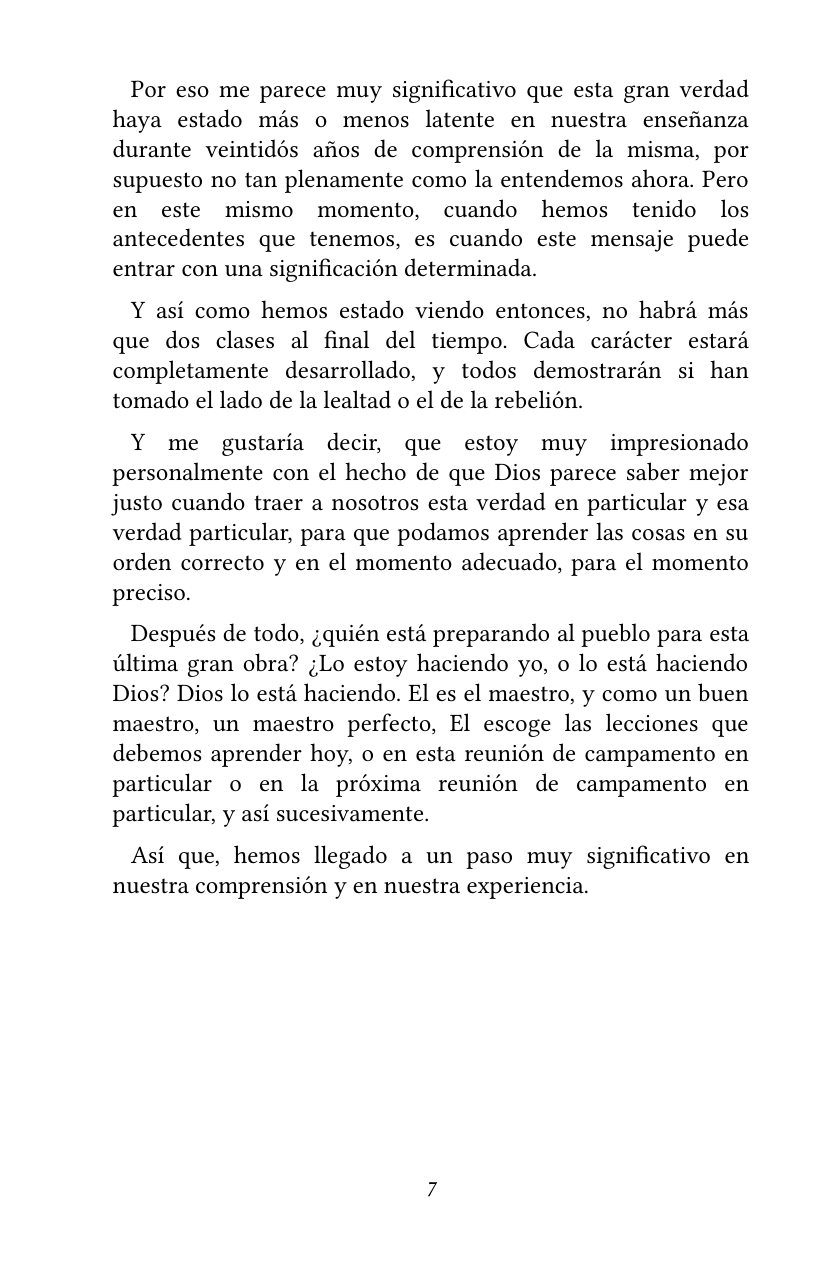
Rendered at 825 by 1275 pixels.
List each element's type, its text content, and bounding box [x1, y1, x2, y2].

text Y así como hemos estado viendo entonces, no habrá más que dos clases al final del tiempo. Cada carácter estará completamente desarrollado, y todos demostrarán si han tomado el lado de la lealtad o el de la rebelión. [112, 296, 750, 414]
text Después de todo, ¿quién está preparando al pueblo para esta última gran obra? ¿Lo estoy haciendo yo, o lo está haciendo Dios? Dios lo está haciendo. El es el maestro, y como un buen maestro, un maestro perfecto, El escoge las lecciones que debemos aprender hoy, o en esta reunión de campamento en particular o en la próxima reunión de campamento en particular, y así sucesivamente. [112, 619, 750, 827]
text Así que, hemos llegado a un paso muy significativo en nuestra comprensión y en nuestra experiencia. [112, 841, 750, 899]
text Por eso me parece muy significativo que esta gran verdad haya estado más o menos latente en nuestra enseñanza durante veintidós años de comprensión de la misma, por supuesto no tan plenamente como la entendemos ahora. Pero en este mismo momento, cuando hemos tenido los antecedentes que tenemos, es cuando este mensaje puede entrar con una significación determinada. [112, 75, 750, 283]
text Y me gustaría decir, que estoy muy impresionado personalmente con el hecho de que Dios parece saber mejor justo cuando traer a nosotros esta verdad en particular y esa verdad particular, para que podamos aprender las cosas en su orden correcto y en el momento adecuado, para el momento preciso. [112, 428, 750, 606]
